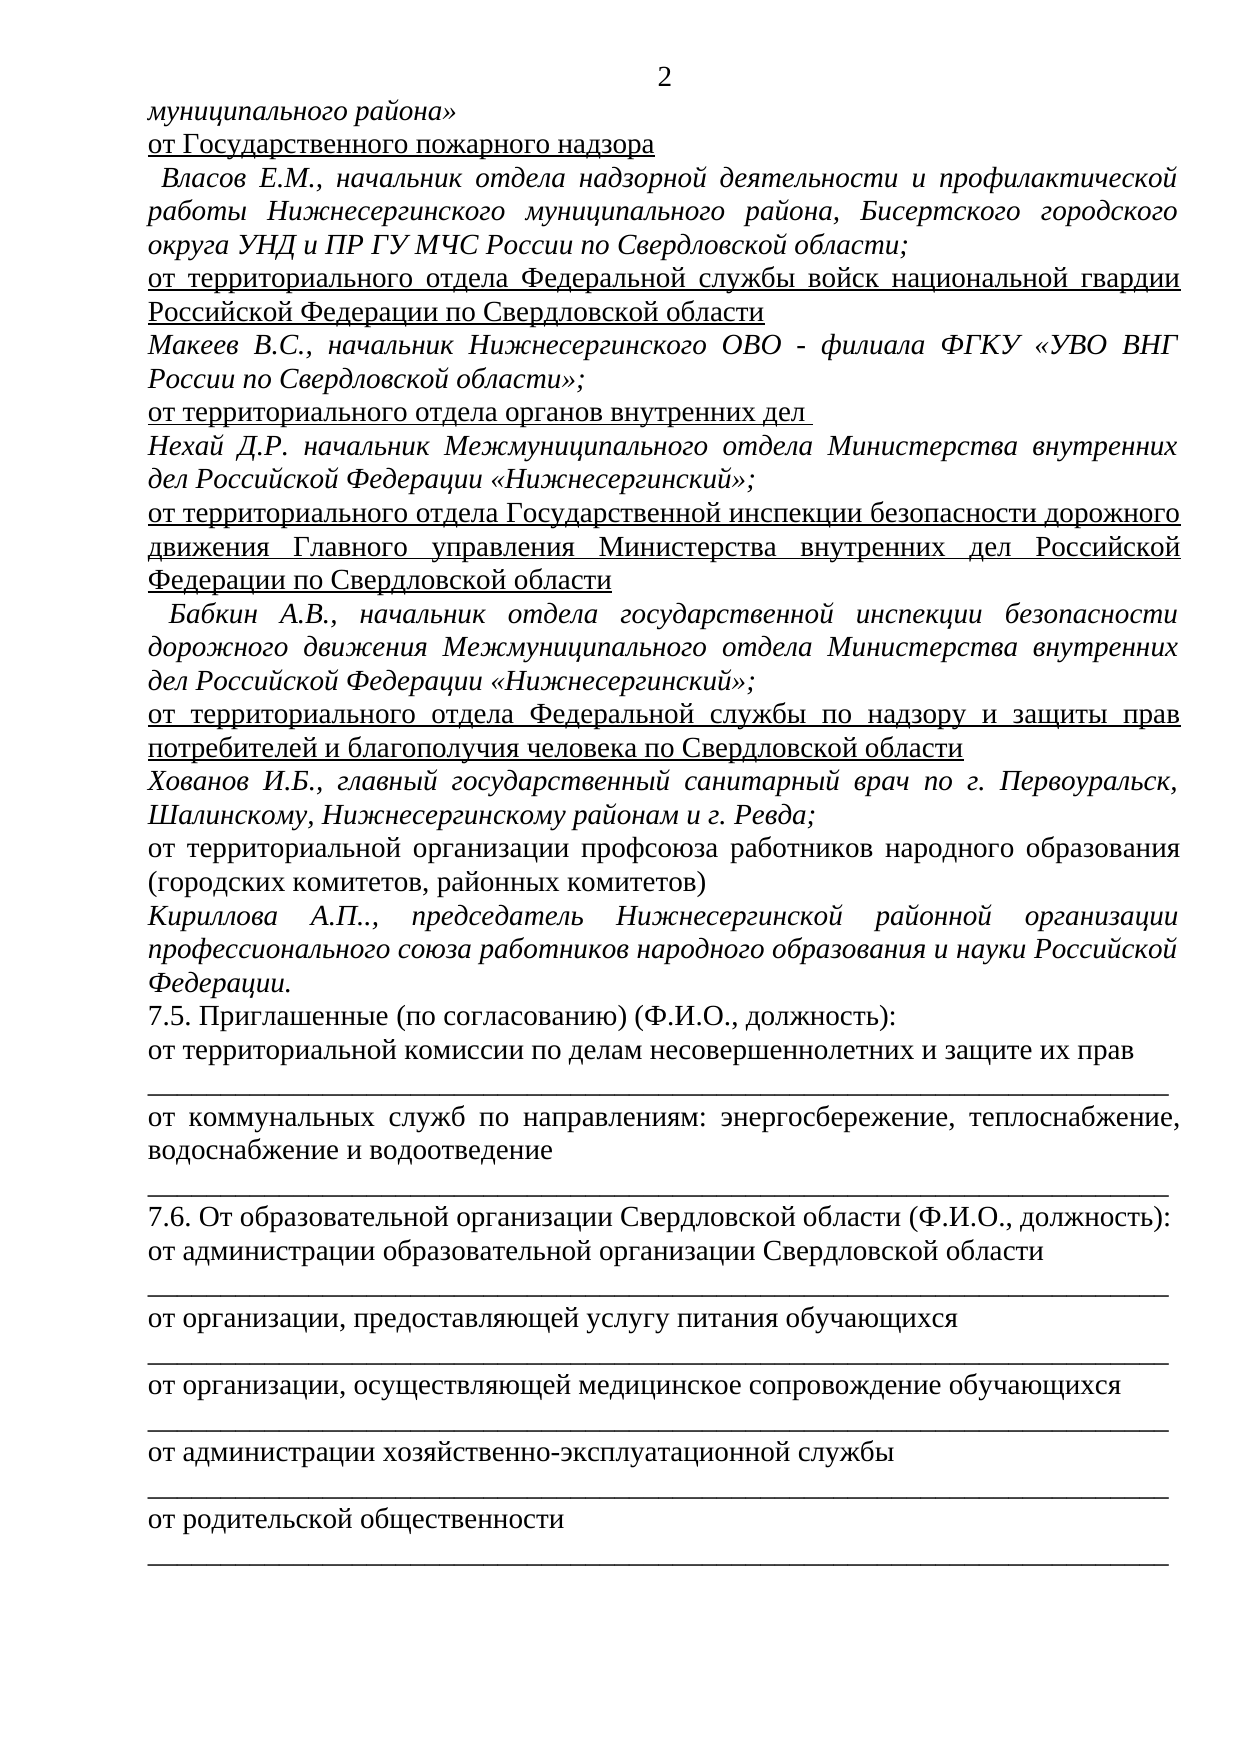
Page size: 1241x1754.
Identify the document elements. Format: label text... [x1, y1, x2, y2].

text от администрации образовательной организации Свердловской области [148, 1233, 1181, 1267]
text ______________________________________________________________________ [148, 1166, 1181, 1199]
text ______________________________________________________________________ [148, 1535, 1181, 1568]
text Макеев В.С., начальник Нижнесергинского ОВО - филиала ФГКУ «УВО ВНГ России по Свердловской области»; [148, 327, 1181, 394]
text от территориального отдела Федеральной службы войск национальной гвардии [148, 260, 1181, 289]
text от организации, предоставляющей услугу питания обучающихся [148, 1300, 1181, 1334]
text движения Главного управления Министерства внутренних дел Российской [148, 526, 1181, 558]
text ______________________________________________________________________ [148, 1468, 1181, 1501]
text 7.6. От образовательной организации Свердловской области (Ф.И.О., должность): [148, 1199, 1181, 1233]
text Федерации по Свердловской области [148, 559, 1181, 596]
text 7.5. Приглашенные (по согласованию) (Ф.И.О., должность): [148, 998, 1181, 1032]
text потребителей и благополучия человека по Свердловской области [148, 727, 1181, 763]
text от организации, осуществляющей медицинское сопровождение обучающихся [148, 1367, 1181, 1401]
text ______________________________________________________________________ [148, 1401, 1181, 1434]
text Нехай Д.Р. начальник Межмуниципального отдела Министерства внутренних дел Российской Федерации «Нижнесергинский»; [148, 428, 1181, 495]
text Бабкин А.В., начальник отдела государственной инспекции безопасности дорожного движения Межмуниципального отдела Министерства внутренних дел Российской Федерации «Нижнесергинский»; [148, 596, 1181, 696]
text ______________________________________________________________________ [148, 1267, 1181, 1300]
text Хованов И.Б., главный государственный санитарный врач по г. Первоуральск, Шалинскому, Нижнесергинскому районам и г. Ревда; [148, 763, 1181, 831]
text муниципального района» [148, 93, 1181, 126]
text от территориального отдела Государственной инспекции безопасности дорожного [148, 495, 1181, 524]
text от территориального отдела органов внутренних дел [148, 394, 1181, 428]
text от администрации хозяйственно-эксплуатационной службы [148, 1434, 1181, 1468]
text ______________________________________________________________________ [148, 1334, 1181, 1367]
text от территориальной комиссии по делам несовершеннолетних и защите их прав ______________________________________________________________________ [148, 1032, 1181, 1099]
text от родительской общественности [148, 1501, 1181, 1535]
text Российской Федерации по Свердловской области [148, 291, 1181, 327]
text Власов Е.М., начальник отдела надзорной деятельности и профилактической работы Нижнесергинского муниципального района, Бисертского городского округа УНД и ПР ГУ МЧС России по Свердловской области; [148, 160, 1181, 260]
text от коммунальных служб по направлениям: энергосбережение, теплоснабжение, водоснабжение и водоотведение [148, 1099, 1181, 1166]
text от территориального отдела Федеральной службы по надзору и защиты прав [148, 696, 1181, 725]
text Кириллова А.П.., председатель Нижнесергинской районной организации профессионального союза работников народного образования и науки Российской Федерации. [148, 898, 1181, 998]
text от территориальной организации профсоюза работников народного образования (городских комитетов, районных комитетов) [148, 831, 1181, 898]
text от Государственного пожарного надзора [148, 126, 1181, 160]
